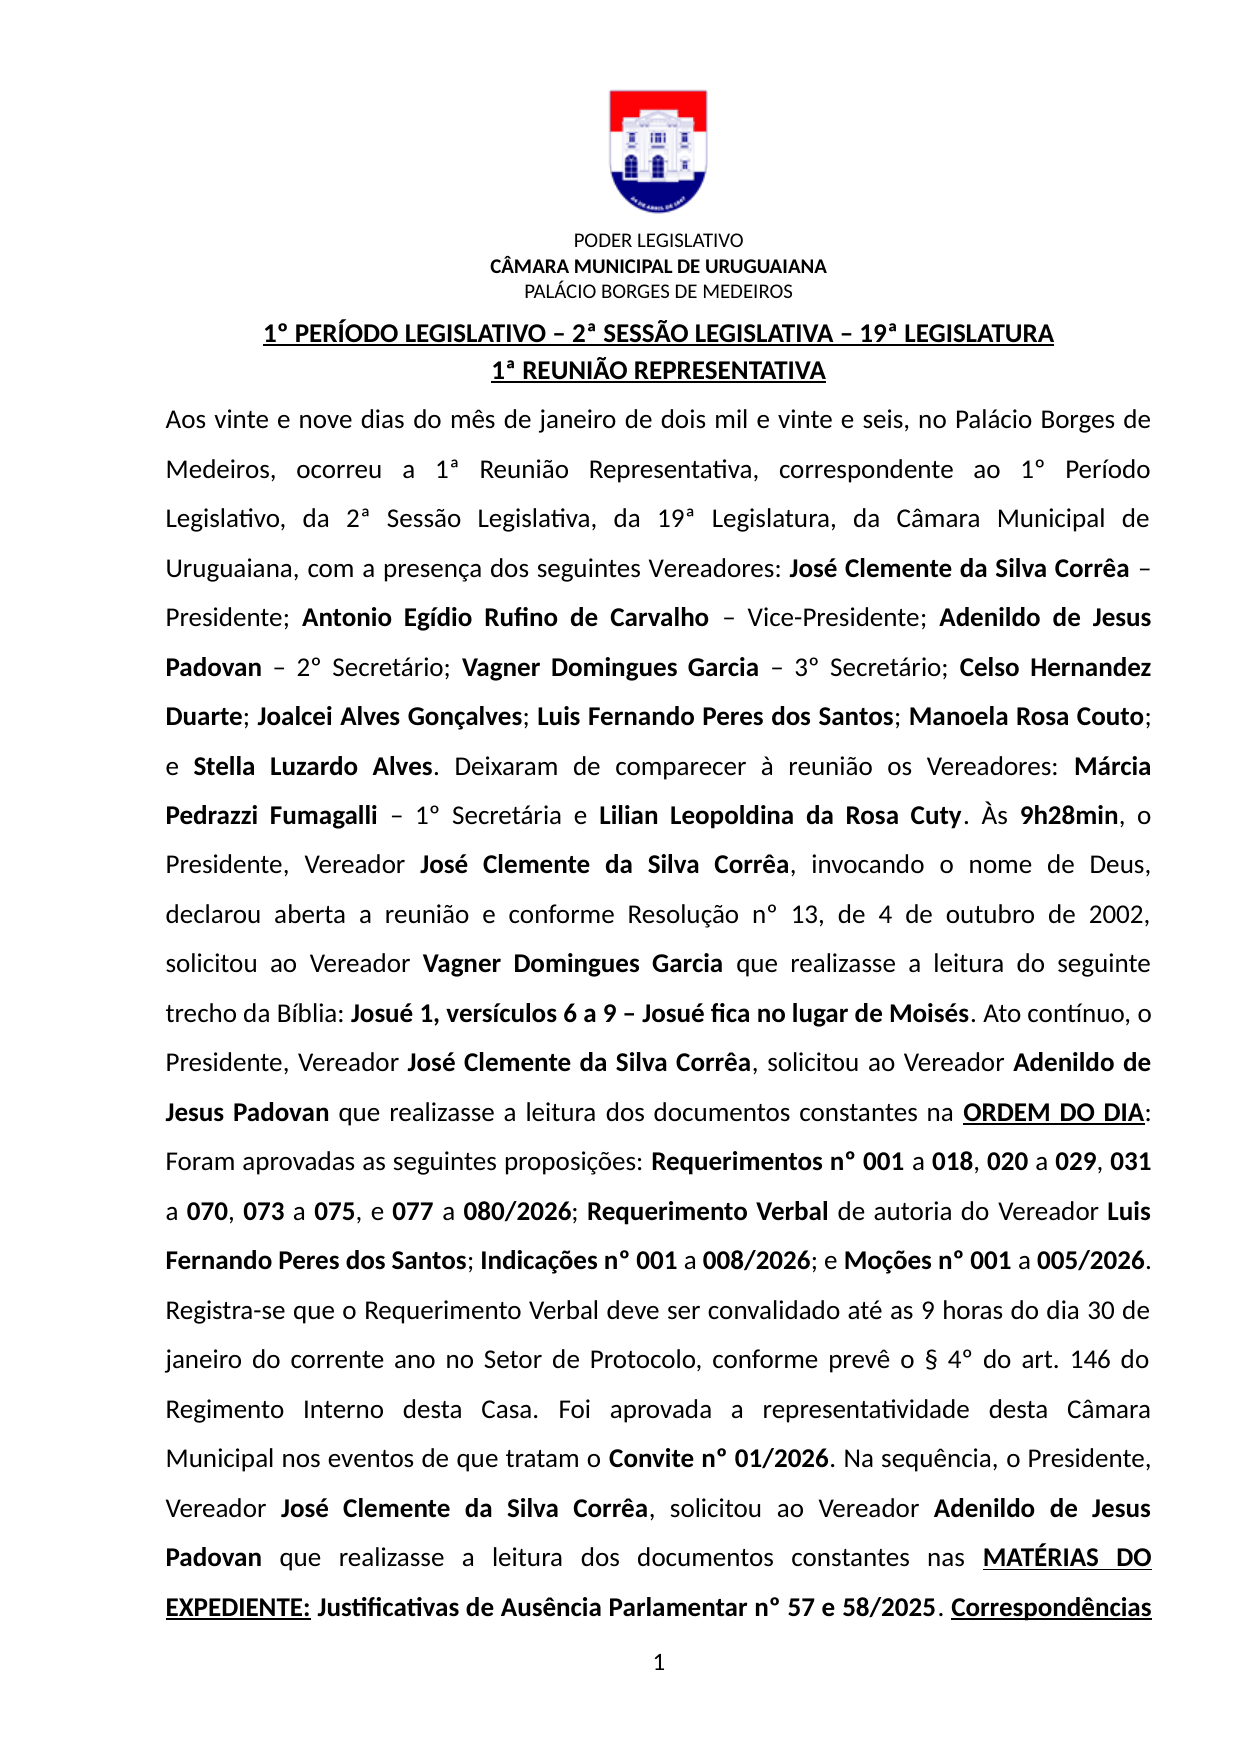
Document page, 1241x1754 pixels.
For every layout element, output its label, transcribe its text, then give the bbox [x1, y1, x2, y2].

subtitle 1ª REUNIÃO REPRESENTATIVA [165, 353, 1152, 386]
text Aos vinte e nove dias do mês de janeiro de dois mil e vinte e seis, no Palácio Borges de Medeiros, ocorreu a 1ª Reunião Representativa, correspondente ao 1º Período Legislativo, da 2ª Sessão Legislativa, da 19ª Legislatura, da Câmara Municipal de Uruguaiana, com a presença dos seguintes Vereadores: José Clemente da Silva Corrêa – Presidente; Antonio Egídio Rufino de Carvalho – Vice-Presidente; Adenildo de Jesus Padovan – 2º Secretário; Vagner Domingues Garcia – 3º Secretário; Celso Hernandez Duarte; Joalcei Alves Gonçalves; Luis Fernando Peres dos Santos; Manoela Rosa Couto; e Stella Luzardo Alves. Deixaram de comparecer à reunião os Vereadores: Márcia Pedrazzi Fumagalli – 1º Secretária e Lilian Leopoldina da Rosa Cuty. Às 9h28min, o Presidente, Vereador José Clemente da Silva Corrêa, invocando o nome de Deus, declarou aberta a reunião e conforme Resolução nº 13, de 4 de outubro de 2002, solicitou ao Vereador Vagner Domingues Garcia que realizasse a leitura do seguinte trecho da Bíblia: Josué 1, versículos 6 a 9 – Josué fica no lugar de Moisés. Ato contínuo, o Presidente, Vereador José Clemente da Silva Corrêa, solicitou ao Vereador Adenildo de Jesus Padovan que realizasse a leitura dos documentos constantes na ORDEM DO DIA: Foram aprovadas as seguintes proposições: Requerimentos nº 001 a 018, 020 a 029, 031 a 070, 073 a 075, e 077 a 080/2026; Requerimento Verbal de autoria do Vereador Luis Fernando Peres dos Santos; Indicações nº 001 a 008/2026; e Moções nº 001 a 005/2026. Registra-se que o Requerimento Verbal deve ser convalidado até as 9 horas do dia 30 de janeiro do corrente ano no Setor de Protocolo, conforme prevê o § 4º do art. 146 do Regimento Interno desta Casa. Foi aprovada a representatividade desta Câmara Municipal nos eventos de que tratam o Convite nº 01/2026. Na sequência, o Presidente, Vereador José Clemente da Silva Corrêa, solicitou ao Vereador Adenildo de Jesus Padovan que realizasse a leitura dos documentos constantes nas MATÉRIAS DO EXPEDIENTE: Justificativas de Ausência Parlamentar nº 57 e 58/2025. Correspondências [165, 402, 1152, 1623]
picture [586, 80, 731, 224]
text 1º PERÍODO LEGISLATIVO – 2ª SESSÃO LEGISLATIVA – 19ª LEGISLATURA [165, 316, 1152, 349]
